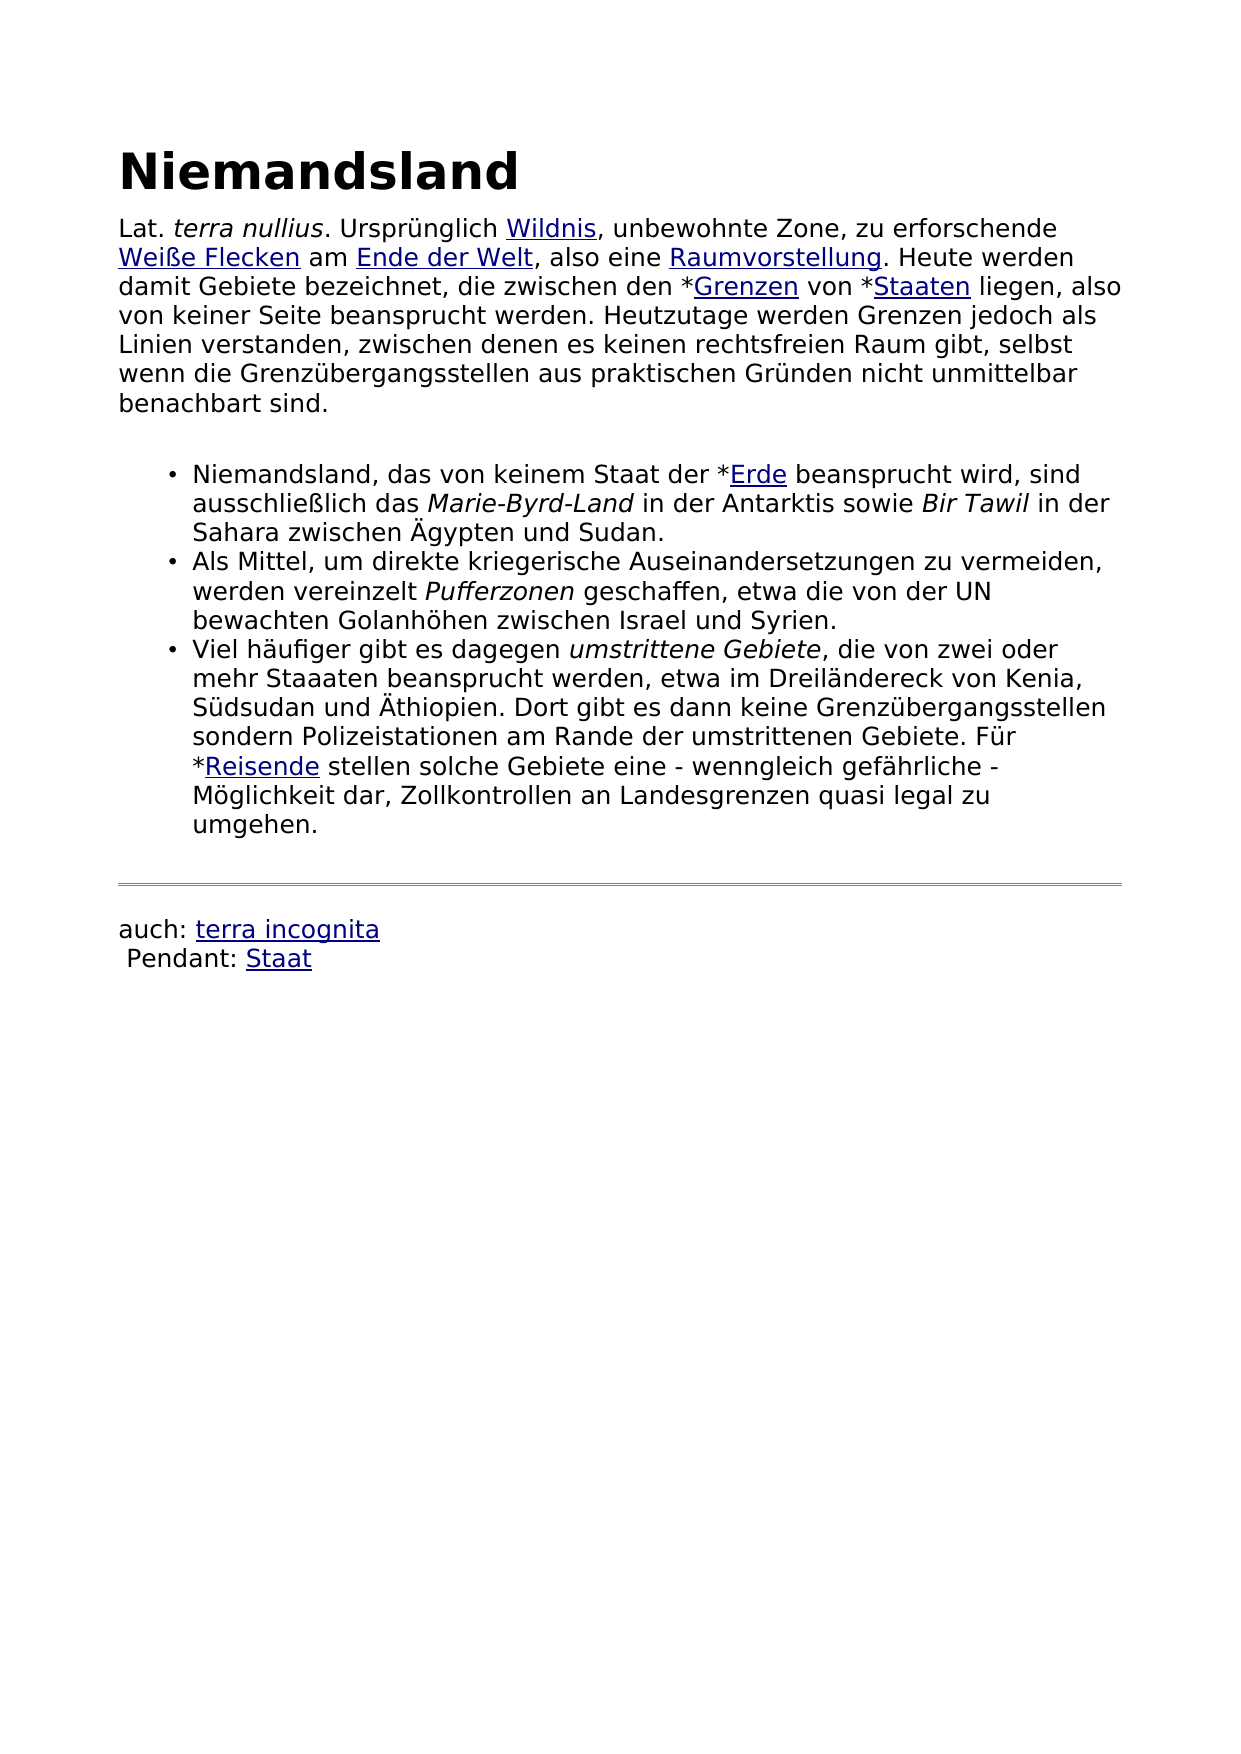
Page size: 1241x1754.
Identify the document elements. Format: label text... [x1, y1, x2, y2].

list Niemandsland, das von keinem Staat der *Erde beansprucht wird, sind ausschließlich das Marie-Byrd-Land in der Antarktis sowie Bir Tawil in der Sahara zwischen Ägypten und Sudan. [177, 460, 1122, 547]
list Viel häufiger gibt es dagegen umstrittene Gebiete, die von zwei oder mehr Staaaten beansprucht werden, etwa im Dreiländereck von Kenia, Südsudan und Äthiopien. Dort gibt es dann keine Grenzübergangsstellen sondern Polizeistationen am Rande der umstrittenen Gebiete. Für *Reisende stellen solche Gebiete eine - wenngleich gefährliche - Möglichkeit dar, Zollkontrollen an Landesgrenzen quasi legal zu umgehen. [177, 635, 1122, 839]
text auch: terra incognita Pendant: Staat [118, 915, 1122, 973]
text Lat. terra nullius. Ursprünglich Wildnis, unbewohnte Zone, zu erforschende Weiße Flecken am Ende der Welt, also eine Raumvorstellung. Heute werden damit Gebiete bezeichnet, die zwischen den *Grenzen von *Staaten liegen, also von keiner Seite beansprucht werden. Heutzutage werden Grenzen jedoch als Linien verstanden, zwischen denen es keinen rechtsfreien Raum gibt, selbst wenn die Grenzübergangsstellen aus praktischen Gründen nicht unmittelbar benachbart sind. [118, 214, 1122, 418]
subtitle Niemandsland [118, 143, 1122, 201]
list Als Mittel, um direkte kriegerische Auseinandersetzungen zu vermeiden, werden vereinzelt Pufferzonen geschaffen, etwa die von der UN bewachten Golanhöhen zwischen Israel und Syrien. [177, 547, 1122, 635]
